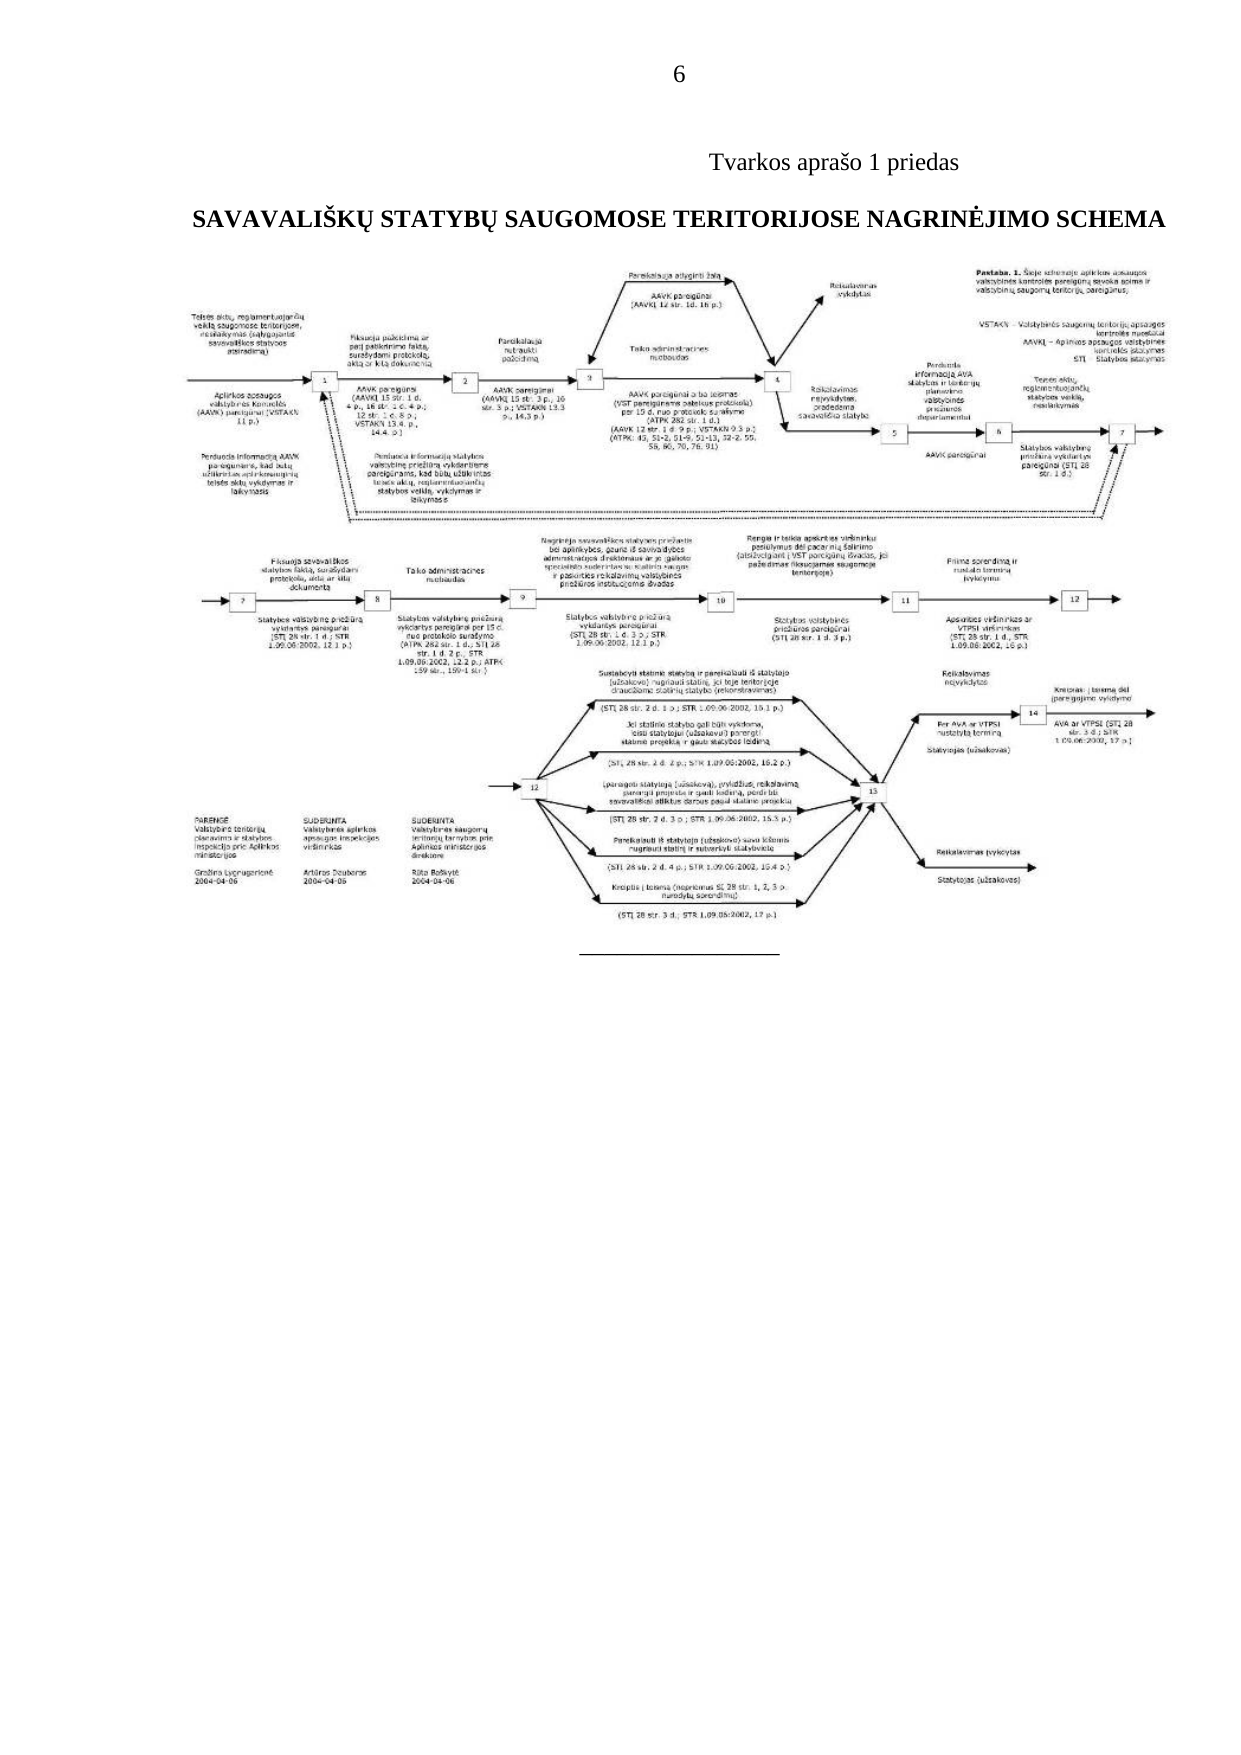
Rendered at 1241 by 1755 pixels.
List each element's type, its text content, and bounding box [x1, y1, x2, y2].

text Tvarkos aprašo 1 priedas [177, 147, 1181, 176]
text ________________ [177, 929, 1181, 958]
text SAVAVALIŠKŲ STATYBŲ SAUGOMOSE TERITORIJOSE NAGRINĖJIMO SCHEMA [177, 204, 1181, 233]
